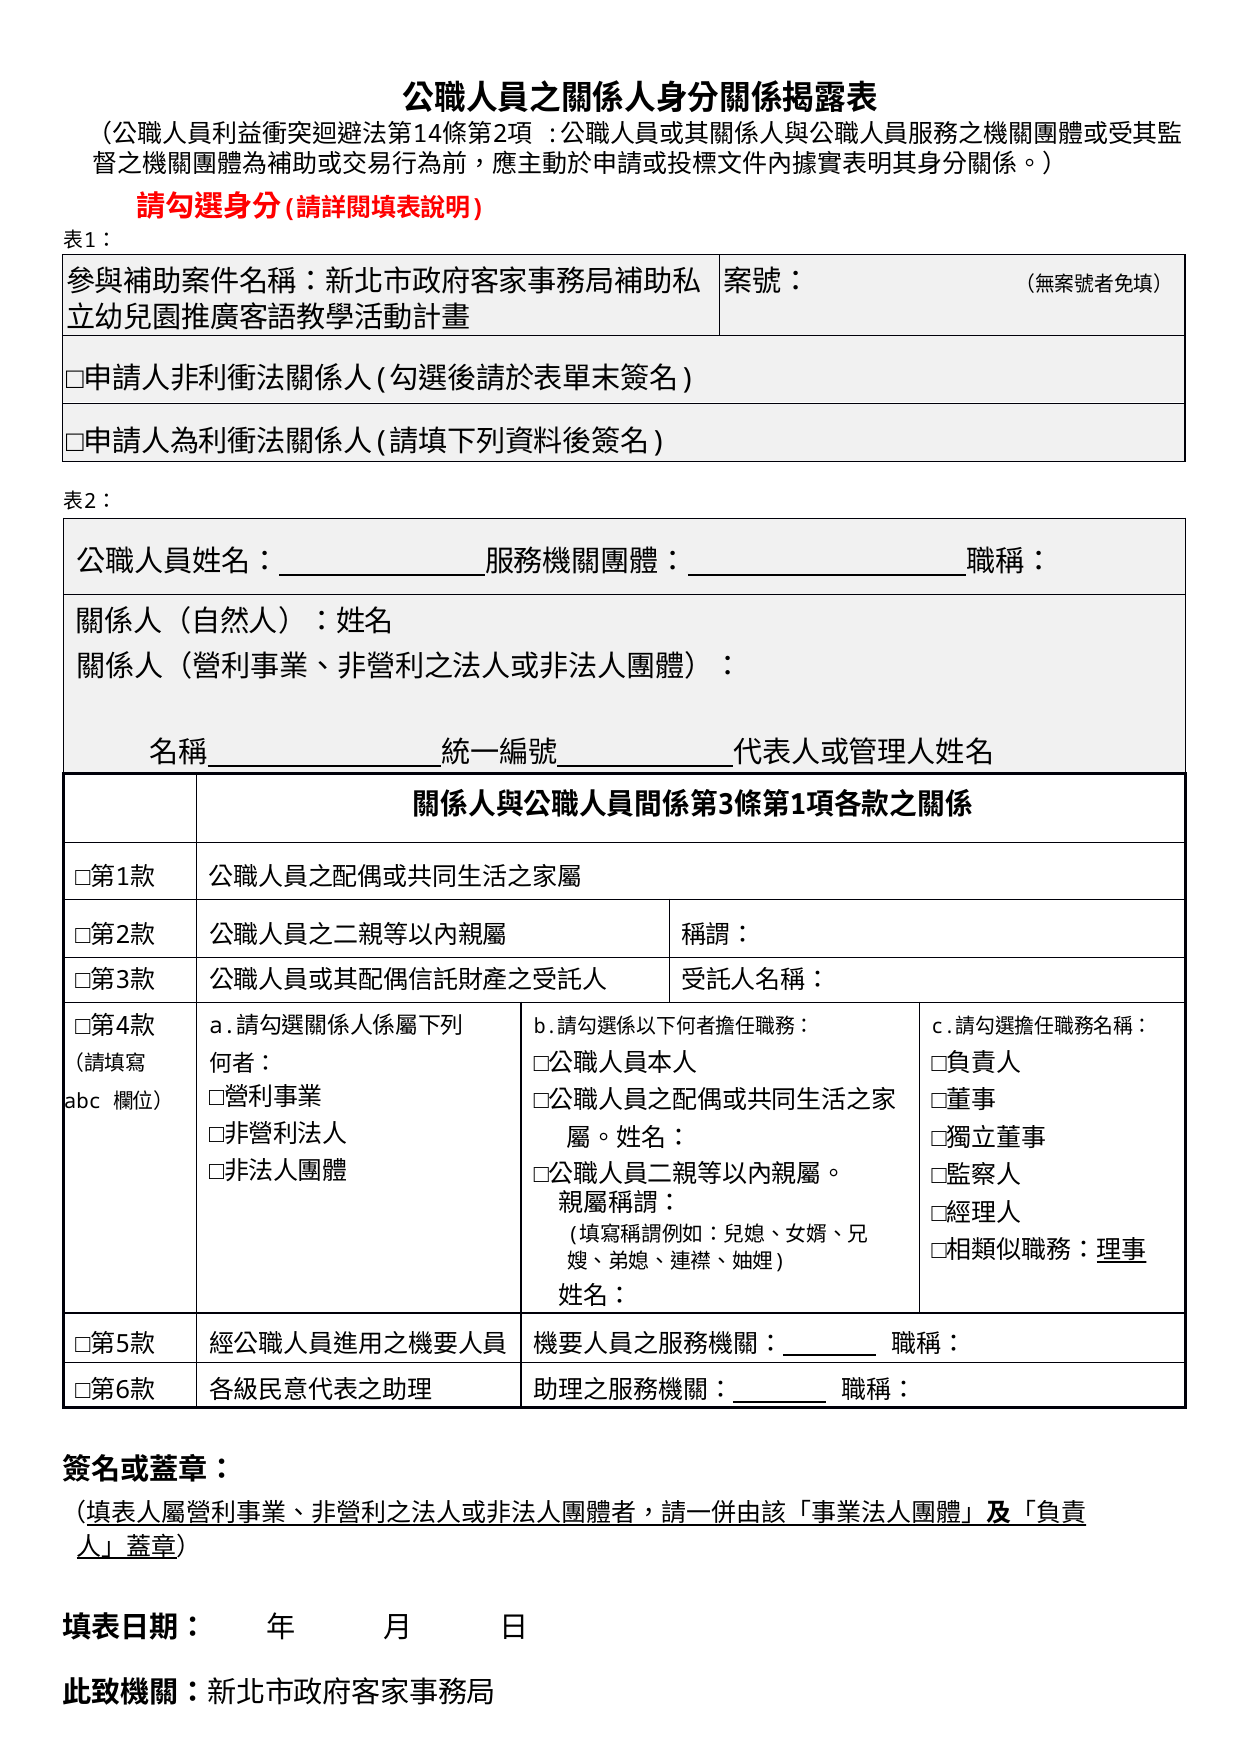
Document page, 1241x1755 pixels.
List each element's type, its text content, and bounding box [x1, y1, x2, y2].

text （公職人員利益衝突迴避法第14條第2項 :公職人員或其關係人與公職人員服務之機關團體或受其監 [87, 119, 1209, 148]
table_cell □第2款 [65, 900, 196, 957]
table_header 參與補助案件名稱：新北市政府客家事務局補助私立幼兒園推廣客語教學活動計畫 [63, 255, 719, 335]
table_cell c.請勾選擔任職務名稱： □負責人 □董事 □獨立董事 □監察人 □經理人 □相類似職務：理事 [920, 1003, 1184, 1312]
table_cell 公職人員或其配偶信託財產之受託人 [197, 958, 669, 1002]
table_cell □第6款 [65, 1363, 196, 1406]
text 表1： [64, 226, 1209, 253]
text 表2： [64, 484, 1209, 514]
table_cell [65, 775, 196, 841]
table_cell 機要人員之服務機關： 職稱： [522, 1314, 1184, 1362]
text （填表人屬營利事業、非營利之法人或非法人團體者，請一併由該「事業法人團體」及「負責 [62, 1489, 1209, 1530]
table_cell 助理之服務機關： 職稱： [522, 1363, 1184, 1406]
text 人」蓋章） [76, 1530, 1209, 1562]
table_cell 關係人（自然人）：姓名 關係人（營利事業、非營利之法人或非法人團體）： 名稱 統一編號 代表人或管理人姓名 [64, 595, 1185, 772]
subtitle 此致機關：新北市政府客家事務局 [62, 1668, 1209, 1711]
table_cell □第1款 [65, 843, 196, 898]
table_cell □申請人非利衝法關係人(勾選後請於表單末簽名) [63, 336, 1184, 402]
table_cell □第4款 （請填寫 abc 欄位） [65, 1003, 196, 1312]
table_cell □第3款 [65, 958, 196, 1002]
table_cell 關係人與公職人員間係第3條第1項各款之關係 [197, 775, 1184, 841]
table_cell 公職人員之配偶或共同生活之家屬 [197, 843, 1184, 898]
table_cell 經公職人員進用之機要人員 [197, 1314, 520, 1362]
table_header 案號： （無案號者免填） [720, 255, 1184, 335]
table_cell 稱謂： [670, 900, 1184, 957]
table_cell □第5款 [65, 1314, 196, 1362]
table_cell 各級民意代表之助理 [197, 1363, 520, 1406]
subtitle 簽名或蓋章： [62, 1441, 1209, 1489]
table_cell □申請人為利衝法關係人(請填下列資料後簽名) [63, 404, 1184, 461]
table_cell 受託人名稱： [670, 958, 1184, 1002]
text 督之機關團體為補助或交易行為前，應主動於申請或投標文件內據實表明其身分關係。） [92, 151, 1209, 178]
table_cell b.請勾選係以下何者擔任職務： □公職人員本人 □公職人員之配偶或共同生活之家屬。姓名： □公職人員二親等以內親屬。親屬稱謂： (填寫稱謂例如：兒媳、女婿、兄嫂、弟媳、連襟、妯娌) 姓名： [522, 1003, 919, 1312]
table_cell 公職人員之二親等以內親屬 [197, 900, 669, 957]
table_header 公職人員姓名： 服務機關團體： 職稱： [64, 519, 1185, 594]
text 填表日期： 年 月 日 [62, 1598, 1209, 1647]
table_cell a.請勾選關係人係屬下列何者： □營利事業 □非營利法人 □非法人團體 [197, 1003, 520, 1312]
subtitle 公職人員之關係人身分關係揭露表 [401, 71, 880, 119]
text 請勾選身分(請詳閱填表說明) [136, 178, 1209, 226]
